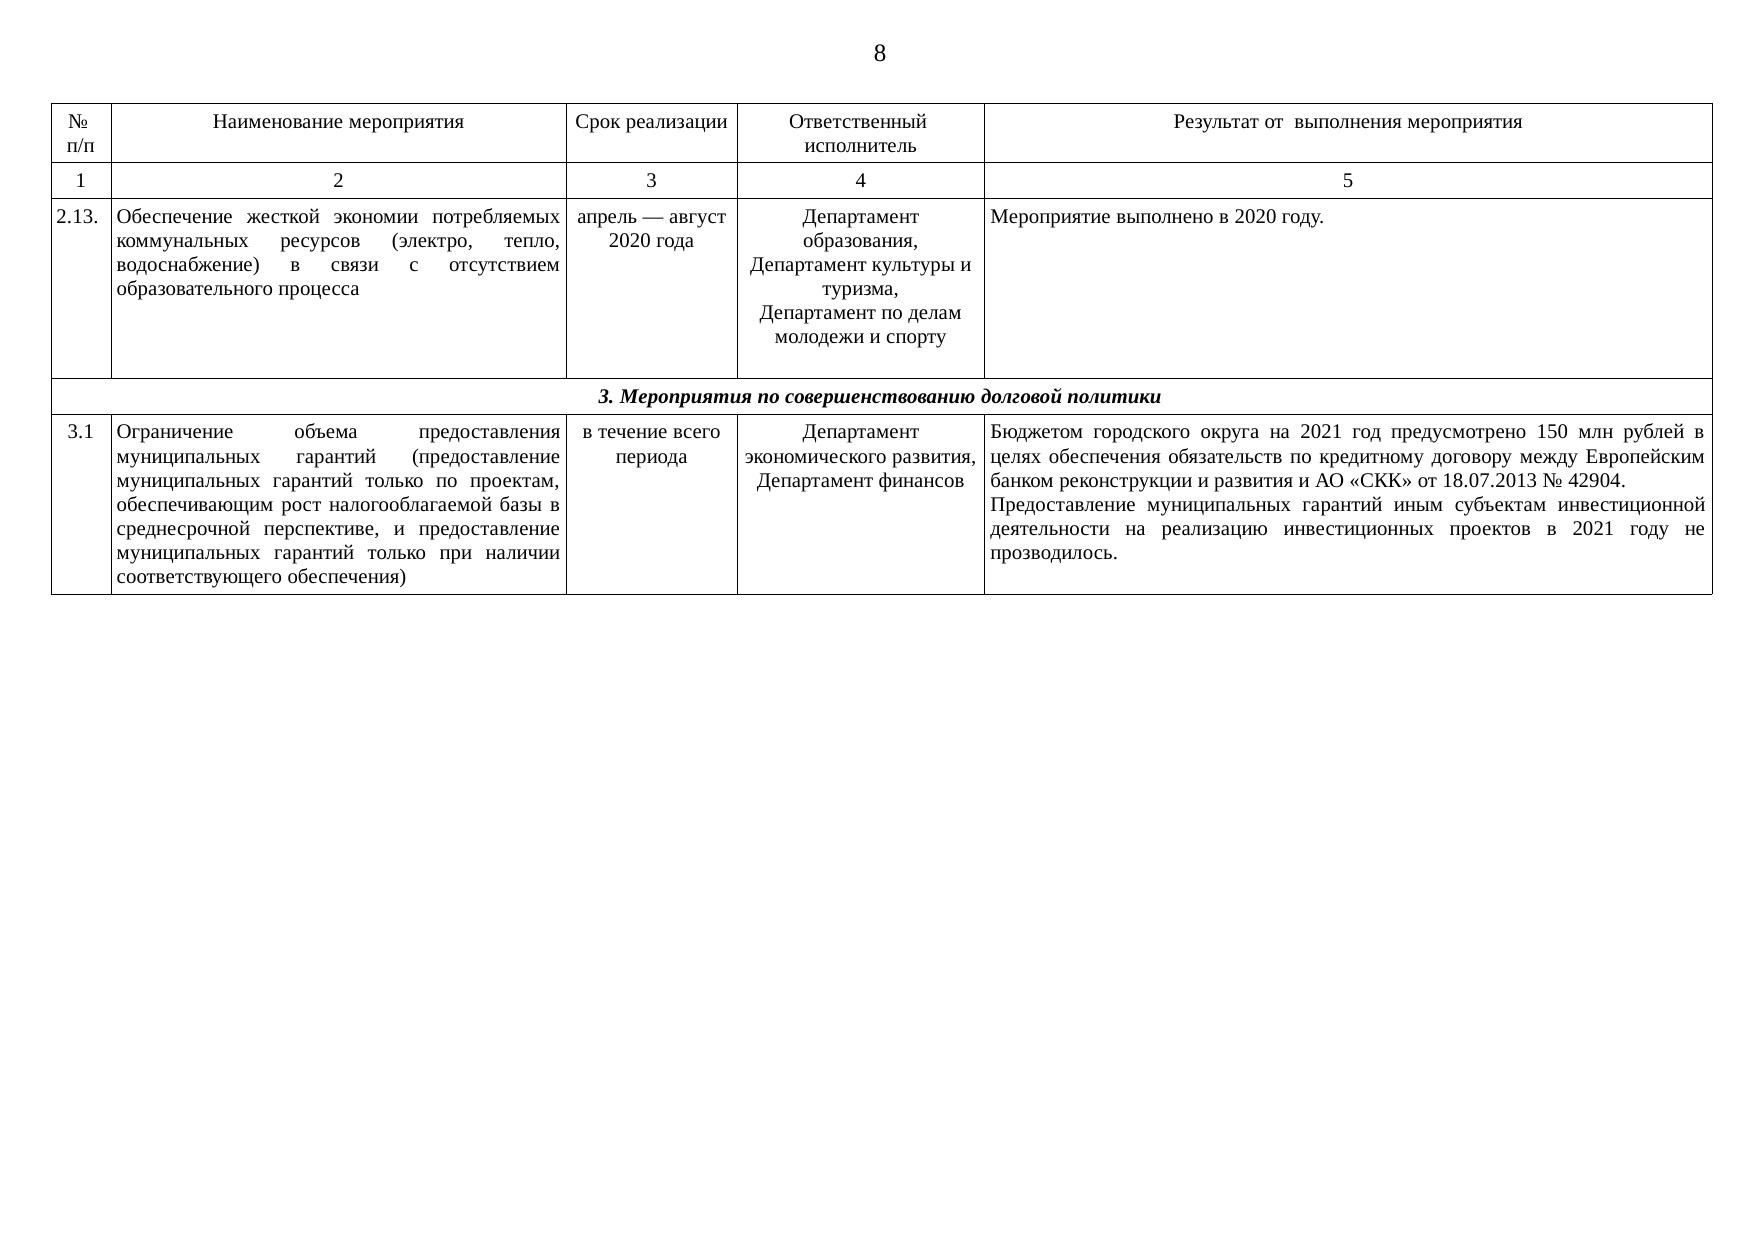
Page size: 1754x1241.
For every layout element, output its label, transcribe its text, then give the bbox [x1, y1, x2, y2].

table_cell в течение всего периода [567, 415, 737, 593]
table_cell апрель — август 2020 года [567, 199, 737, 378]
table_cell 2 [112, 163, 566, 198]
table_cell Департамент образования, Департамент культуры и туризма, Департамент по делам молодежи и спорту [738, 199, 984, 378]
table_cell 3. Мероприятия по совершенствованию долговой политики [52, 379, 1712, 413]
table_cell 2.13. [52, 199, 111, 378]
table_cell Обеспечение жесткой экономии потребляемых коммунальных ресурсов (электро, тепло, водоснабжение) в связи с отсутствием образовательного процесса [112, 199, 566, 378]
table_header Наименование мероприятия [112, 104, 566, 162]
table_cell Мероприятие выполнено в 2020 году. [985, 199, 1712, 378]
table_cell 1 [52, 163, 111, 198]
table_header Результат от выполнения мероприятия [985, 104, 1712, 162]
table_header Срок реализации [567, 104, 737, 162]
table_cell 5 [985, 163, 1712, 198]
table_cell 3 [567, 163, 737, 198]
table_cell 4 [738, 163, 984, 198]
table_cell 3.1 [52, 415, 111, 593]
table_header № п/п [52, 104, 111, 162]
table_cell Бюджетом городского округа на 2021 год предусмотрено 150 млн рублей в целях обеспечения обязательств по кредитному договору между Европейским банком реконструкции и развития и АО «СКК» от 18.07.2013 № 42904. Предоставление муниципальных гарантий иным субъектам инвестиционной деятельности на реализацию инвестиционных проектов в 2021 году не прозводилось. [985, 415, 1712, 593]
table_cell Департамент экономического развития, Департамент финансов [738, 415, 984, 593]
table_cell Ограничение объема предоставления муниципальных гарантий (предоставление муниципальных гарантий только по проектам, обеспечивающим рост налогооблагаемой базы в среднесрочной перспективе, и предоставление муниципальных гарантий только при наличии соответствующего обеспечения) [112, 415, 566, 593]
table_header Ответственный исполнитель [738, 104, 984, 162]
